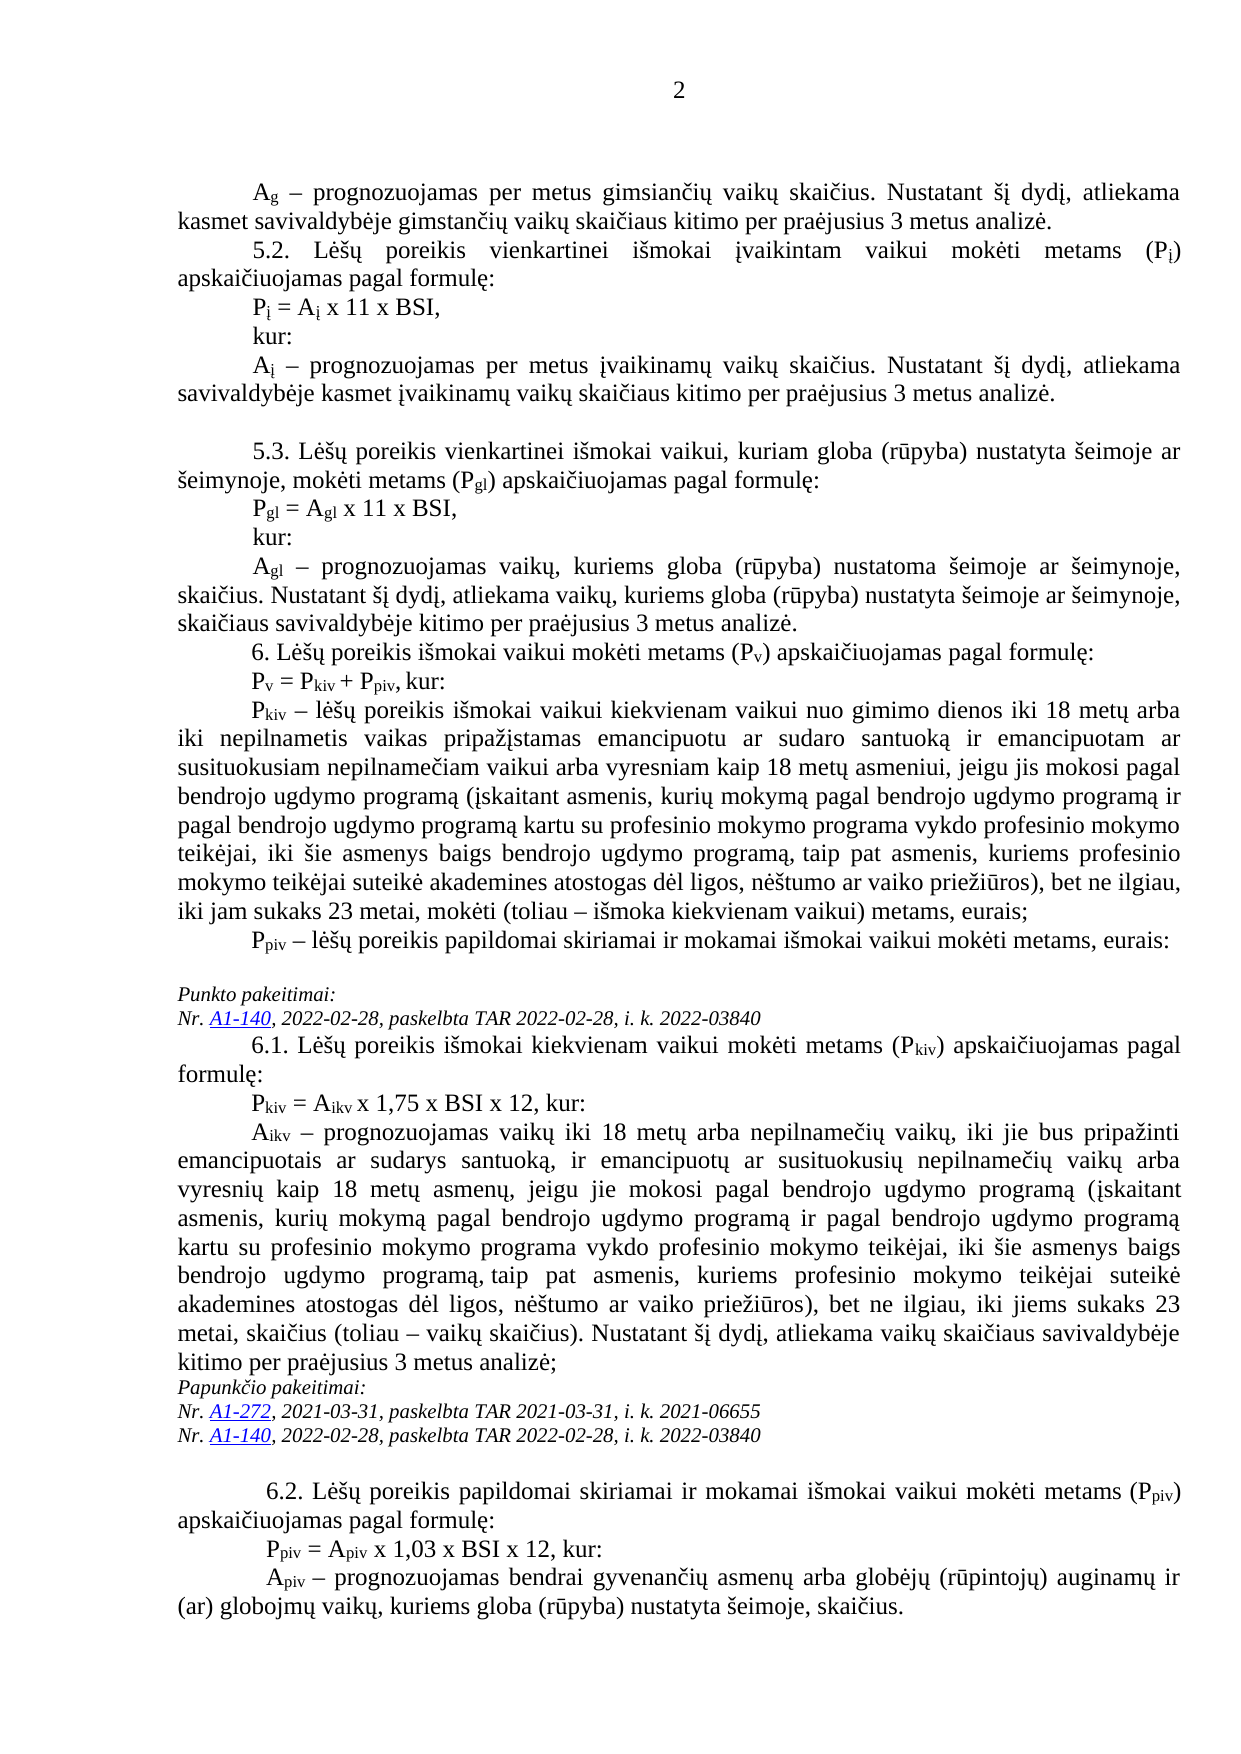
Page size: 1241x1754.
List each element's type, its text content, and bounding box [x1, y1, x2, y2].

text Pį = Aį x 11 x BSI, [177, 292, 1181, 321]
text Pkiv – lėšų poreikis išmokai vaikui kiekvienam vaikui nuo gimimo dienos iki 18 metų arba iki nepilnametis vaikas pripažįstamas emancipuotu ar sudaro santuoką ir emancipuotam ar susituokusiam nepilnamečiam vaikui arba vyresniam kaip 18 metų asmeniui, jeigu jis mokosi pagal bendrojo ugdymo programą (įskaitant asmenis, kurių mokymą pagal bendrojo ugdymo programą ir pagal bendrojo ugdymo programą kartu su profesinio mokymo programa vykdo profesinio mokymo teikėjai, iki šie asmenys baigs bendrojo ugdymo programą, taip pat asmenis, kuriems profesinio mokymo teikėjai suteikė akademines atostogas dėl ligos, nėštumo ar vaiko priežiūros), bet ne ilgiau, iki jam sukaks 23 metai, mokėti (toliau – išmoka kiekvienam vaikui) metams, eurais; [177, 695, 1181, 925]
text Ppiv – lėšų poreikis papildomai skiriamai ir mokamai išmokai vaikui mokėti metams, eurais: [177, 925, 1181, 953]
text Nr. A1-140, 2022-02-28, paskelbta TAR 2022-02-28, i. k. 2022-03840 [177, 1423, 1181, 1447]
text 5.3. Lėšų poreikis vienkartinei išmokai vaikui, kuriam globa (rūpyba) nustatyta šeimoje ar šeimynoje, mokėti metams (Pgl) apskaičiuojamas pagal formulę: [177, 436, 1181, 493]
text Nr. A1-272, 2021-03-31, paskelbta TAR 2021-03-31, i. k. 2021-06655 [177, 1399, 1181, 1423]
text 5.2. Lėšų poreikis vienkartinei išmokai įvaikintam vaikui mokėti metams (Pį) apskaičiuojamas pagal formulę: [177, 235, 1181, 292]
text Pv = Pkiv + Ppiv, kur: [251, 666, 1181, 695]
text Pkiv = Aikv x 1,75 x BSI x 12, kur: [177, 1088, 1181, 1117]
text Pgl = Agl x 11 x BSI, [177, 493, 1181, 522]
text Aį – prognozuojamas per metus įvaikinamų vaikų skaičius. Nustatant šį dydį, atliekama savivaldybėje kasmet įvaikinamų vaikų skaičiaus kitimo per praėjusius 3 metus analizė. [177, 350, 1181, 407]
text 6.2. Lėšų poreikis papildomai skiriamai ir mokamai išmokai vaikui mokėti metams (Ppiv) apskaičiuojamas pagal formulę: [177, 1476, 1181, 1534]
text Ppiv = Apiv x 1,03 x BSI x 12, kur: [177, 1534, 1181, 1562]
text kur: [177, 321, 1181, 350]
text Nr. A1-140, 2022-02-28, paskelbta TAR 2022-02-28, i. k. 2022-03840 [177, 1006, 1181, 1030]
text 6.1. Lėšų poreikis išmokai kiekvienam vaikui mokėti metams (Pkiv) apskaičiuojamas pagal formulę: [177, 1030, 1181, 1088]
text 6. Lėšų poreikis išmokai vaikui mokėti metams (Pv) apskaičiuojamas pagal formulę: [251, 637, 1181, 666]
text Punkto pakeitimai: [177, 982, 1181, 1006]
text Agl – prognozuojamas vaikų, kuriems globa (rūpyba) nustatoma šeimoje ar šeimynoje, skaičius. Nustatant šį dydį, atliekama vaikų, kuriems globa (rūpyba) nustatyta šeimoje ar šeimynoje, skaičiaus savivaldybėje kitimo per praėjusius 3 metus analizė. [177, 551, 1181, 637]
text Apiv – prognozuojamas bendrai gyvenančių asmenų arba globėjų (rūpintojų) auginamų ir (ar) globojmų vaikų, kuriems globa (rūpyba) nustatyta šeimoje, skaičius. [177, 1562, 1181, 1620]
text Papunkčio pakeitimai: [177, 1375, 1181, 1399]
text Aikv – prognozuojamas vaikų iki 18 metų arba nepilnamečių vaikų, iki jie bus pripažinti emancipuotais ar sudarys santuoką, ir emancipuotų ar susituokusių nepilnamečių vaikų arba vyresnių kaip 18 metų asmenų, jeigu jie mokosi pagal bendrojo ugdymo programą (įskaitant asmenis, kurių mokymą pagal bendrojo ugdymo programą ir pagal bendrojo ugdymo programą kartu su profesinio mokymo programa vykdo profesinio mokymo teikėjai, iki šie asmenys baigs bendrojo ugdymo programą, taip pat asmenis, kuriems profesinio mokymo teikėjai suteikė akademines atostogas dėl ligos, nėštumo ar vaiko priežiūros), bet ne ilgiau, iki jiems sukaks 23 metai, skaičius (toliau – vaikų skaičius). Nustatant šį dydį, atliekama vaikų skaičiaus savivaldybėje kitimo per praėjusius 3 metus analizė; [177, 1117, 1181, 1375]
text Ag – prognozuojamas per metus gimsiančių vaikų skaičius. Nustatant šį dydį, atliekama kasmet savivaldybėje gimstančių vaikų skaičiaus kitimo per praėjusius 3 metus analizė. [177, 177, 1181, 235]
text kur: [177, 522, 1181, 551]
